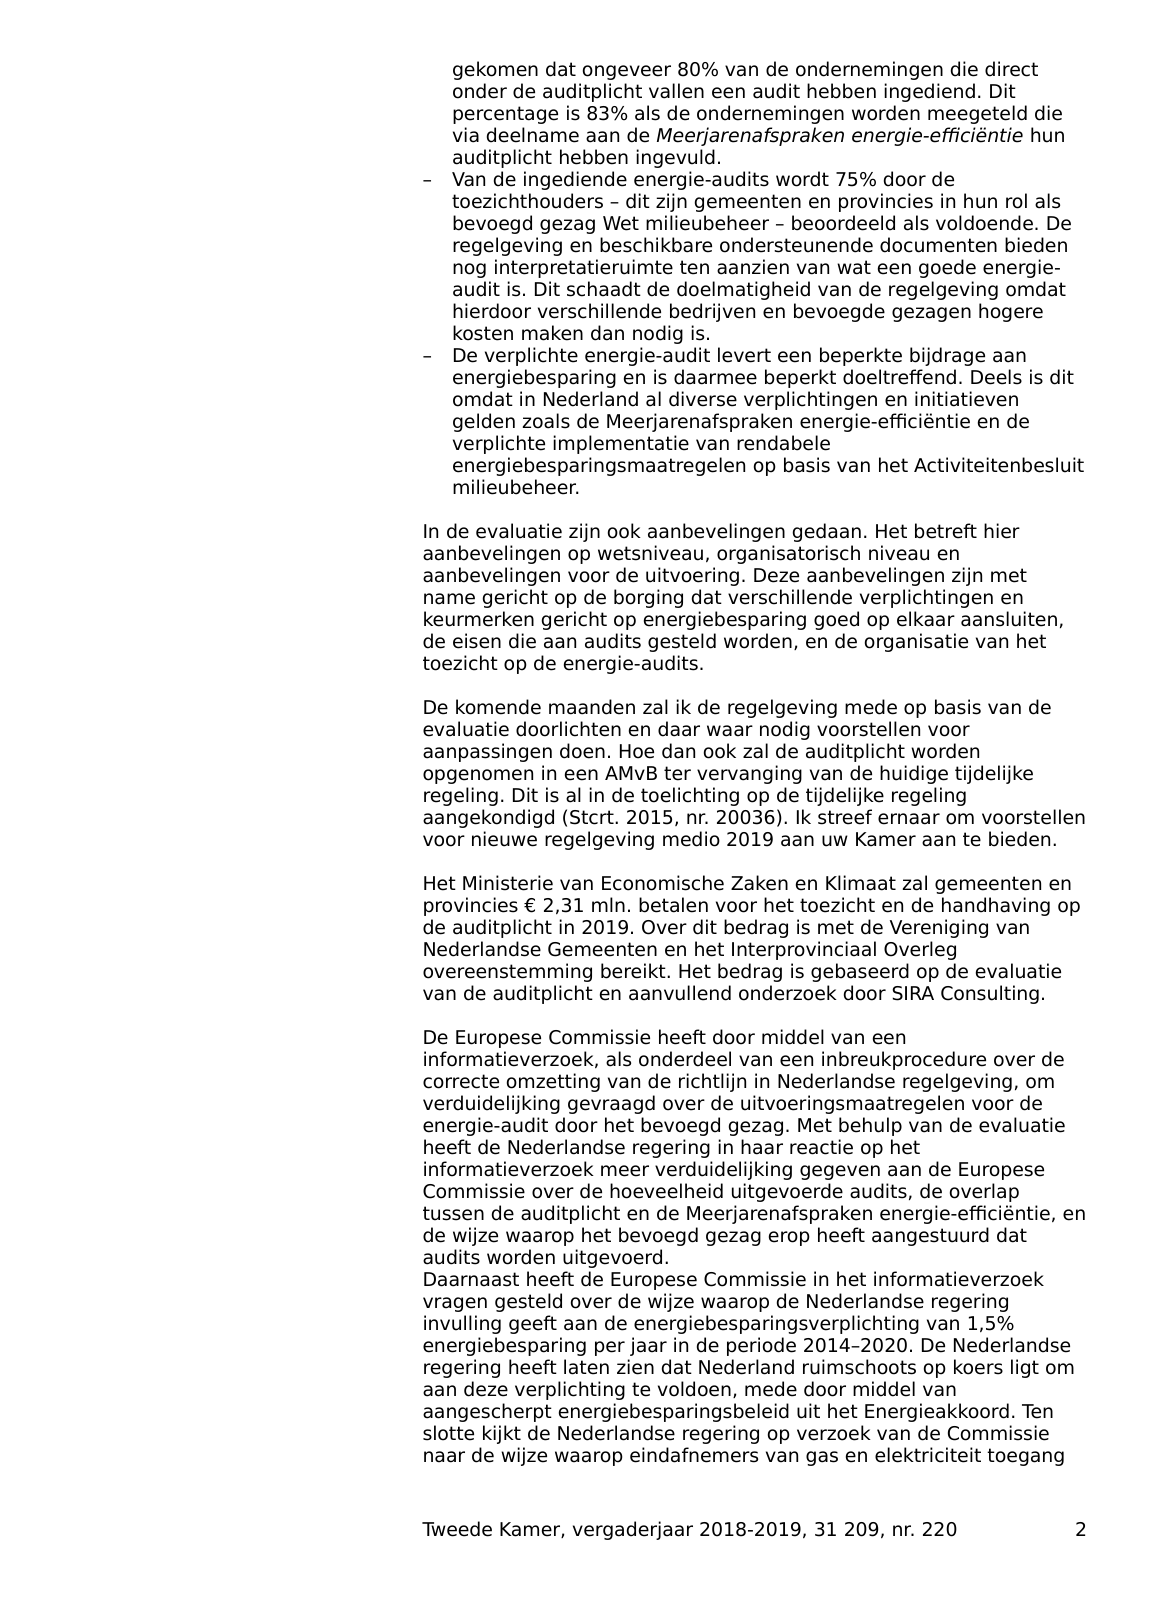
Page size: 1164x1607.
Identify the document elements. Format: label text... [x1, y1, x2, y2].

text In de evaluatie zijn ook aanbevelingen gedaan. Het betreft hier aanbevelingen op wetsniveau, organisatorisch niveau en aanbevelingen voor de uitvoering. Deze aanbevelingen zijn met name gericht op de borging dat verschillende verplichtingen en keurmerken gericht op energiebesparing goed op elkaar aansluiten, de eisen die aan audits gesteld worden, en de organisatie van het toezicht op de energie-audits. [422, 521, 1087, 675]
text – Van de ingediende energie-audits wordt 75% door de toezichthouders – dit zijn gemeenten en provincies in hun rol als bevoegd gezag Wet milieubeheer – beoordeeld als voldoende. De regelgeving en beschikbare ondersteunende documenten bieden nog interpretatieruimte ten aanzien van wat een goede energie-audit is. Dit schaadt de doelmatigheid van de regelgeving omdat hierdoor verschillende bedrijven en bevoegde gezagen hogere kosten maken dan nodig is. [422, 169, 1087, 345]
text gekomen dat ongeveer 80% van de ondernemingen die direct onder de auditplicht vallen een audit hebben ingediend. Dit percentage is 83% als de ondernemingen worden meegeteld die via deelname aan de Meerjarenafspraken energie-efficiëntie hun auditplicht hebben ingevuld. [422, 59, 1087, 169]
text Daarnaast heeft de Europese Commissie in het informatieverzoek vragen gesteld over de wijze waarop de Nederlandse regering invulling geeft aan de energiebesparingsverplichting van 1,5% energiebesparing per jaar in de periode 2014–2020. De Nederlandse regering heeft laten zien dat Nederland ruimschoots op koers ligt om aan deze verplichting te voldoen, mede door middel van aangescherpt energiebesparingsbeleid uit het Energieakkoord. Ten slotte kijkt de Nederlandse regering op verzoek van de Commissie naar de wijze waarop eindafnemers van gas en elektriciteit toegang [422, 1269, 1087, 1467]
text – De verplichte energie-audit levert een beperkte bijdrage aan energiebesparing en is daarmee beperkt doeltreffend. Deels is dit omdat in Nederland al diverse verplichtingen en initiatieven gelden zoals de Meerjarenafspraken energie-efficiëntie en de verplichte implementatie van rendabele energiebesparingsmaatregelen op basis van het Activiteitenbesluit milieubeheer. [422, 345, 1087, 499]
text De komende maanden zal ik de regelgeving mede op basis van de evaluatie doorlichten en daar waar nodig voorstellen voor aanpassingen doen. Hoe dan ook zal de auditplicht worden opgenomen in een AMvB ter vervanging van de huidige tijdelijke regeling. Dit is al in de toelichting op de tijdelijke regeling aangekondigd (Stcrt. 2015, nr. 20036). Ik streef ernaar om voorstellen voor nieuwe regelgeving medio 2019 aan uw Kamer aan te bieden. [422, 697, 1087, 851]
text Het Ministerie van Economische Zaken en Klimaat zal gemeenten en provincies € 2,31 mln. betalen voor het toezicht en de handhaving op de auditplicht in 2019. Over dit bedrag is met de Vereniging van Nederlandse Gemeenten en het Interprovinciaal Overleg overeenstemming bereikt. Het bedrag is gebaseerd op de evaluatie van de auditplicht en aanvullend onderzoek door SIRA Consulting. [422, 873, 1087, 1005]
text De Europese Commissie heeft door middel van een informatieverzoek, als onderdeel van een inbreukprocedure over de correcte omzetting van de richtlijn in Nederlandse regelgeving, om verduidelijking gevraagd over de uitvoeringsmaatregelen voor de energie-audit door het bevoegd gezag. Met behulp van de evaluatie heeft de Nederlandse regering in haar reactie op het informatieverzoek meer verduidelijking gegeven aan de Europese Commissie over de hoeveelheid uitgevoerde audits, de overlap tussen de auditplicht en de Meerjarenafspraken energie-efficiëntie, en de wijze waarop het bevoegd gezag erop heeft aangestuurd dat audits worden uitgevoerd. [422, 1027, 1087, 1269]
